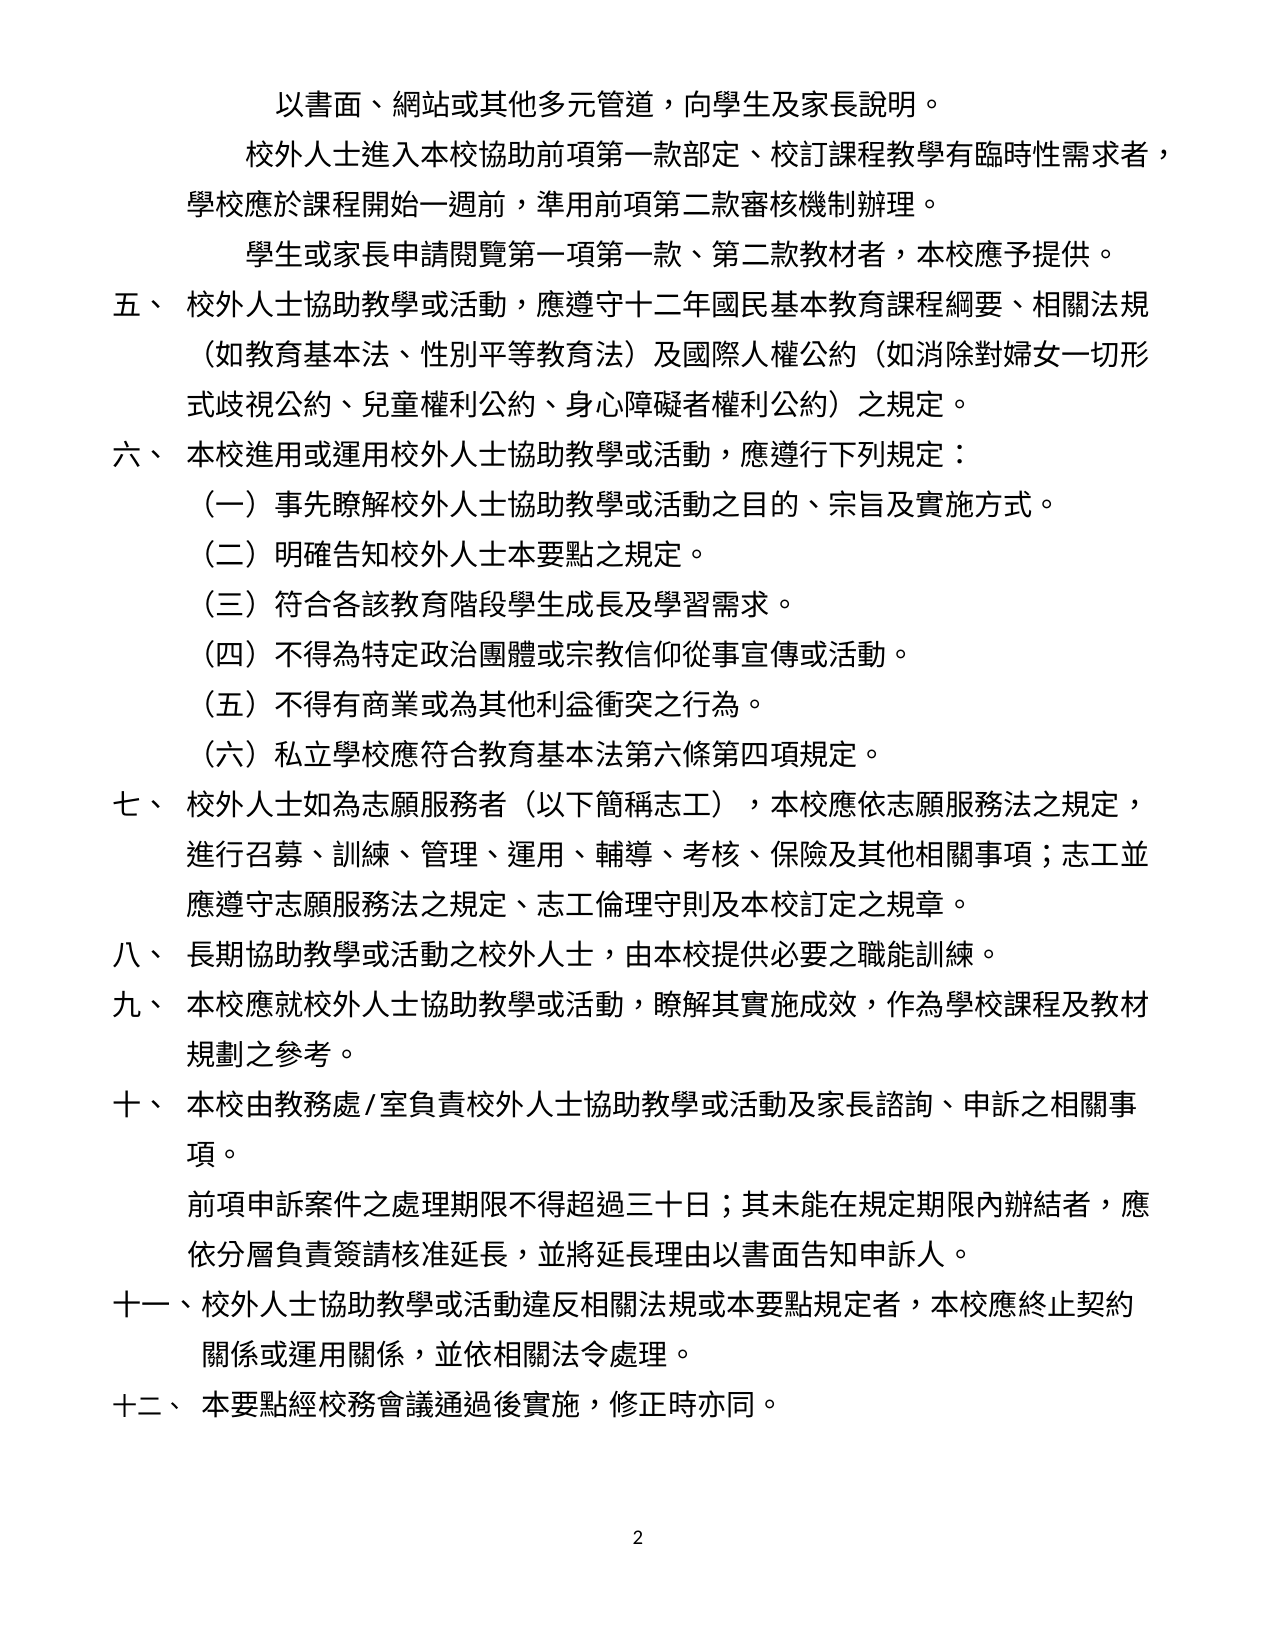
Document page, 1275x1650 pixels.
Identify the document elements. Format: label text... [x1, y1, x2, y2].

text 校外人士進入本校協助前項第一款部定、校訂課程教學有臨時性需求者，學校應於課程開始一週前，準用前項第二款審核機制辦理。 [186, 125, 1162, 225]
text 以書面、網站或其他多元管道，向學生及家長說明。 [186, 75, 1162, 125]
text （六）私立學校應符合教育基本法第六條第四項規定。 [186, 725, 1162, 775]
text （五）不得有商業或為其他利益衝突之行為。 [186, 675, 1162, 725]
list 校外人士如為志願服務者（以下簡稱志工），本校應依志願服務法之規定，進行召募、訓練、管理、運用、輔導、考核、保險及其他相關事項；志工並應遵守志願服務法之規定、志工倫理守則及本校訂定之規章。 [112, 775, 1162, 925]
text （三）符合各該教育階段學生成長及學習需求。 [186, 575, 1162, 625]
text 前項申訴案件之處理期限不得超過三十日；其未能在規定期限內辦結者，應依分層負責簽請核准延長，並將延長理由以書面告知申訴人。 [187, 1175, 1162, 1275]
list 長期協助教學或活動之校外人士，由本校提供必要之職能訓練。 [112, 925, 1162, 975]
text （四）不得為特定政治團體或宗教信仰從事宣傳或活動。 [186, 625, 1162, 675]
list 校外人士協助教學或活動，應遵守十二年國民基本教育課程綱要、相關法規（如教育基本法、性別平等教育法）及國際人權公約（如消除對婦女一切形式歧視公約、兒童權利公約、身心障礙者權利公約）之規定。 [112, 275, 1162, 425]
text （二）明確告知校外人士本要點之規定。 [186, 525, 1162, 575]
list 本校由教務處/室負責校外人士協助教學或活動及家長諮詢、申訴之相關事項。 [112, 1075, 1162, 1175]
list 本校應就校外人士協助教學或活動，瞭解其實施成效，作為學校課程及教材規劃之參考。 [112, 975, 1162, 1075]
list 本校進用或運用校外人士協助教學或活動，應遵行下列規定： [112, 425, 1162, 475]
list 本要點經校務會議通過後實施，修正時亦同。 [112, 1375, 1162, 1425]
text 學生或家長申請閱覽第一項第一款、第二款教材者，本校應予提供。 [186, 225, 1162, 275]
text （一）事先瞭解校外人士協助教學或活動之目的、宗旨及實施方式。 [186, 475, 1162, 525]
list 校外人士協助教學或活動違反相關法規或本要點規定者，本校應終止契約關係或運用關係，並依相關法令處理。 [112, 1275, 1162, 1375]
